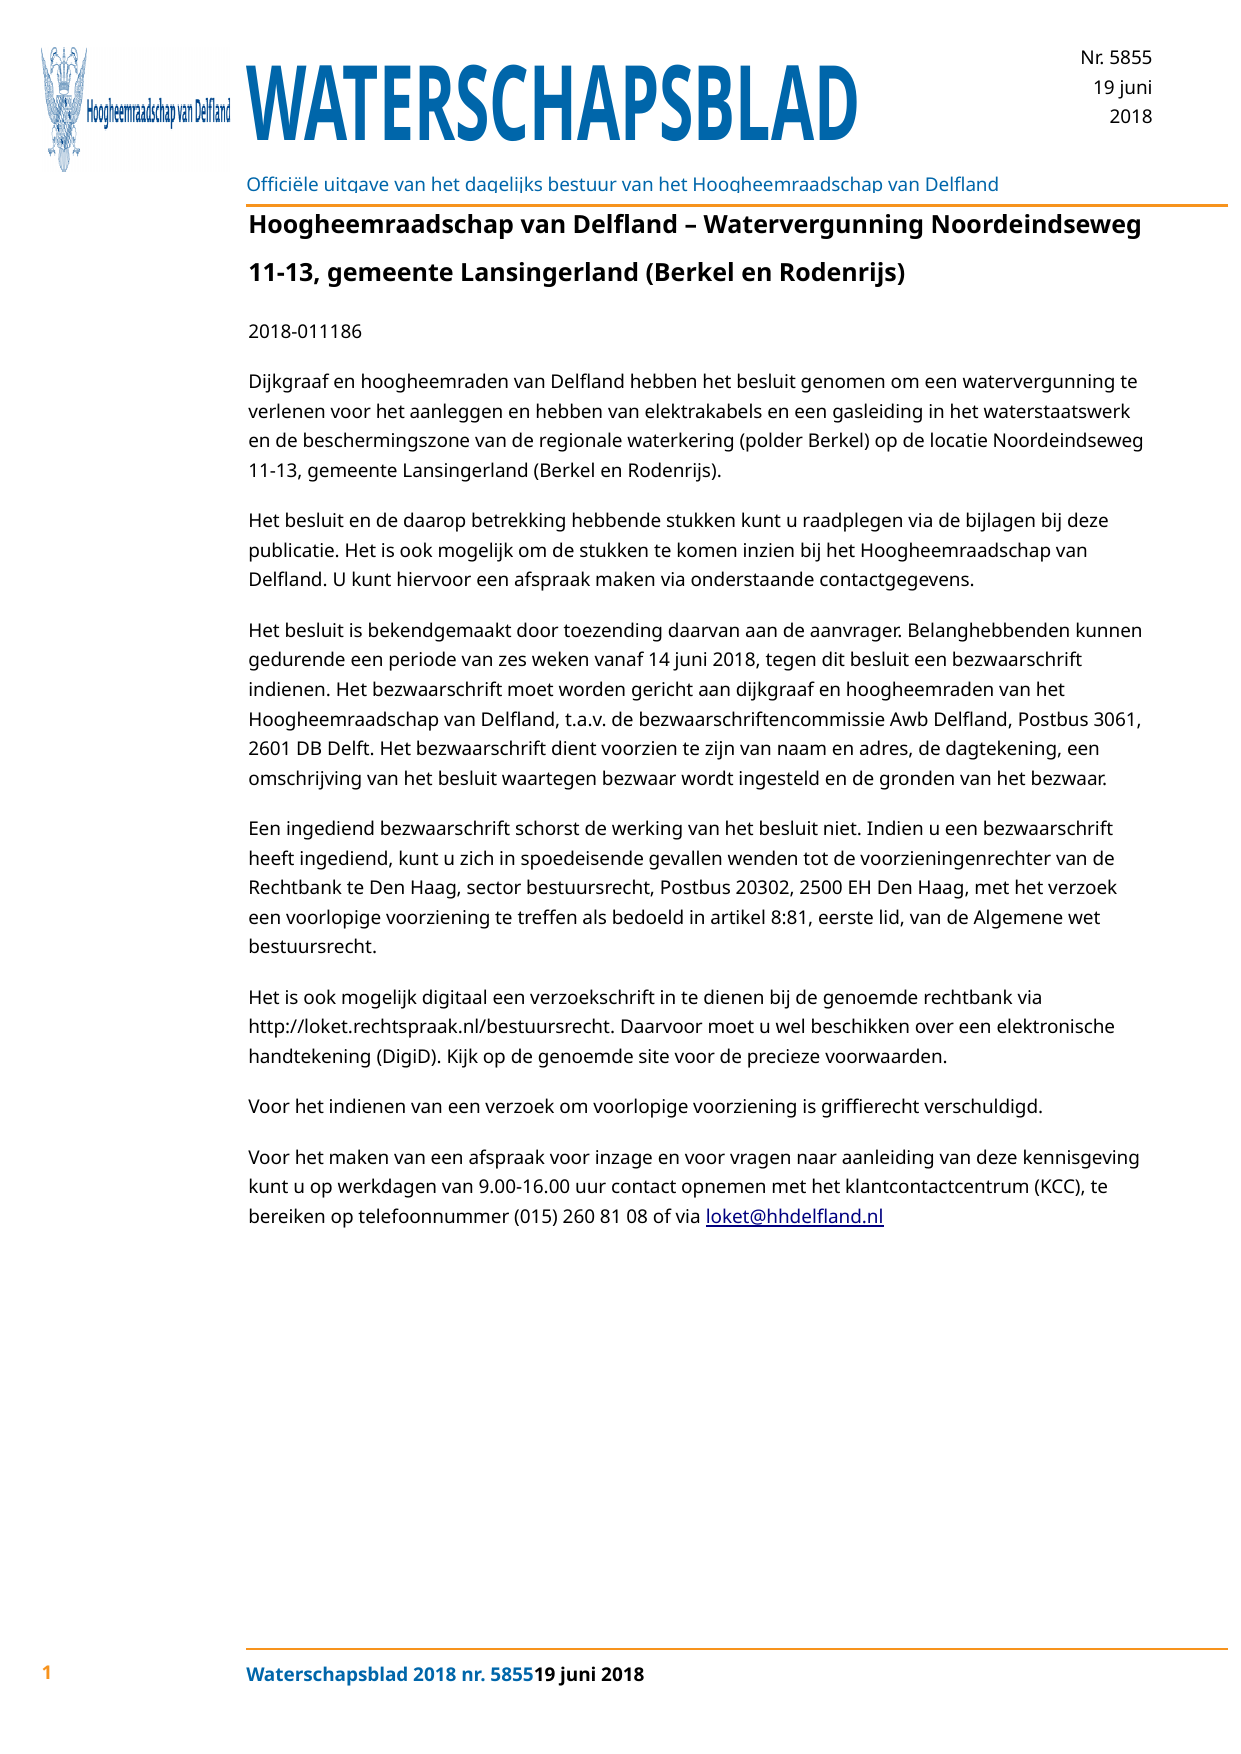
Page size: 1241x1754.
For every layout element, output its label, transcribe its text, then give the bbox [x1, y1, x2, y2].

text Het besluit en de daarop betrekking hebbende stukken kunt u raadplegen via de bijlagen bij deze publicatie. Het is ook mogelijk om de stukken te komen inzien bij het Hoogheemraadschap van Delfland. U kunt hiervoor een afspraak maken via onderstaande contactgegevens. [248, 507, 1152, 592]
text Het is ook mogelijk digitaal een verzoekschrift in te dienen bij de genoemde rechtbank via http://loket.rechtspraak.nl/bestuursrecht. Daarvoor moet u wel beschikken over een elektronische handtekening (DigiD). Kijk op de genoemde site voor de precieze voorwaarden. [248, 984, 1152, 1069]
text Het besluit is bekendgemaakt door toezending daarvan aan de aanvrager. Belanghebbenden kunnen gedurende een periode van zes weken vanaf 14 juni 2018, tegen dit besluit een bezwaarschrift indienen. Het bezwaarschrift moet worden gericht aan dijkgraaf en hoogheemraden van het Hoogheemraadschap van Delfland, t.a.v. de bezwaarschriftencommissie Awb Delfland, Postbus 3061, 2601 DB Delft. Het bezwaarschrift dient voorzien te zijn van naam en adres, de dagtekening, een omschrijving van het besluit waartegen bezwaar wordt ingesteld en de gronden van het bezwaar. [248, 617, 1152, 791]
picture [41, 47, 231, 172]
text Een ingediend bezwaarschrift schorst de werking van het besluit niet. Indien u een bezwaarschrift heeft ingediend, kunt u zich in spoedeisende gevallen wenden tot de voorzieningenrechter van de Rechtbank te Den Haag, sector bestuursrecht, Postbus 20302, 2500 EH Den Haag, met het verzoek een voorlopige voorziening te treffen als bedoeld in artikel 8:81, eerste lid, van de Algemene wet bestuursrecht. [248, 815, 1152, 959]
text Dijkgraaf en hoogheemraden van Delfland hebben het besluit genomen om een watervergunning te verlenen voor het aanleggen en hebben van elektrakabels en een gasleiding in het waterstaatswerk en de beschermingszone van de regionale waterkering (polder Berkel) op de locatie Noordeindseweg 11-13, gemeente Lansingerland (Berkel en Rodenrijs). [248, 368, 1152, 483]
text Hoogheemraadschap van Delfland – Watervergunning Noordeindseweg 11-13, gemeente Lansingerland (Berkel en Rodenrijs) [248, 207, 1152, 288]
text Voor het indienen van een verzoek om voorlopige voorziening is griffierecht verschuldigd. [248, 1094, 1152, 1119]
text Voor het maken van een afspraak voor inzage en voor vragen naar aanleiding van deze kennisgeving kunt u op werkdagen van 9.00-16.00 uur contact opnemen met het klantcontactcentrum (KCC), te bereiken op telefoonnummer (015) 260 81 08 of via loket@hhdelfland.nl [248, 1144, 1152, 1229]
text 2018-011186 [248, 318, 1152, 344]
